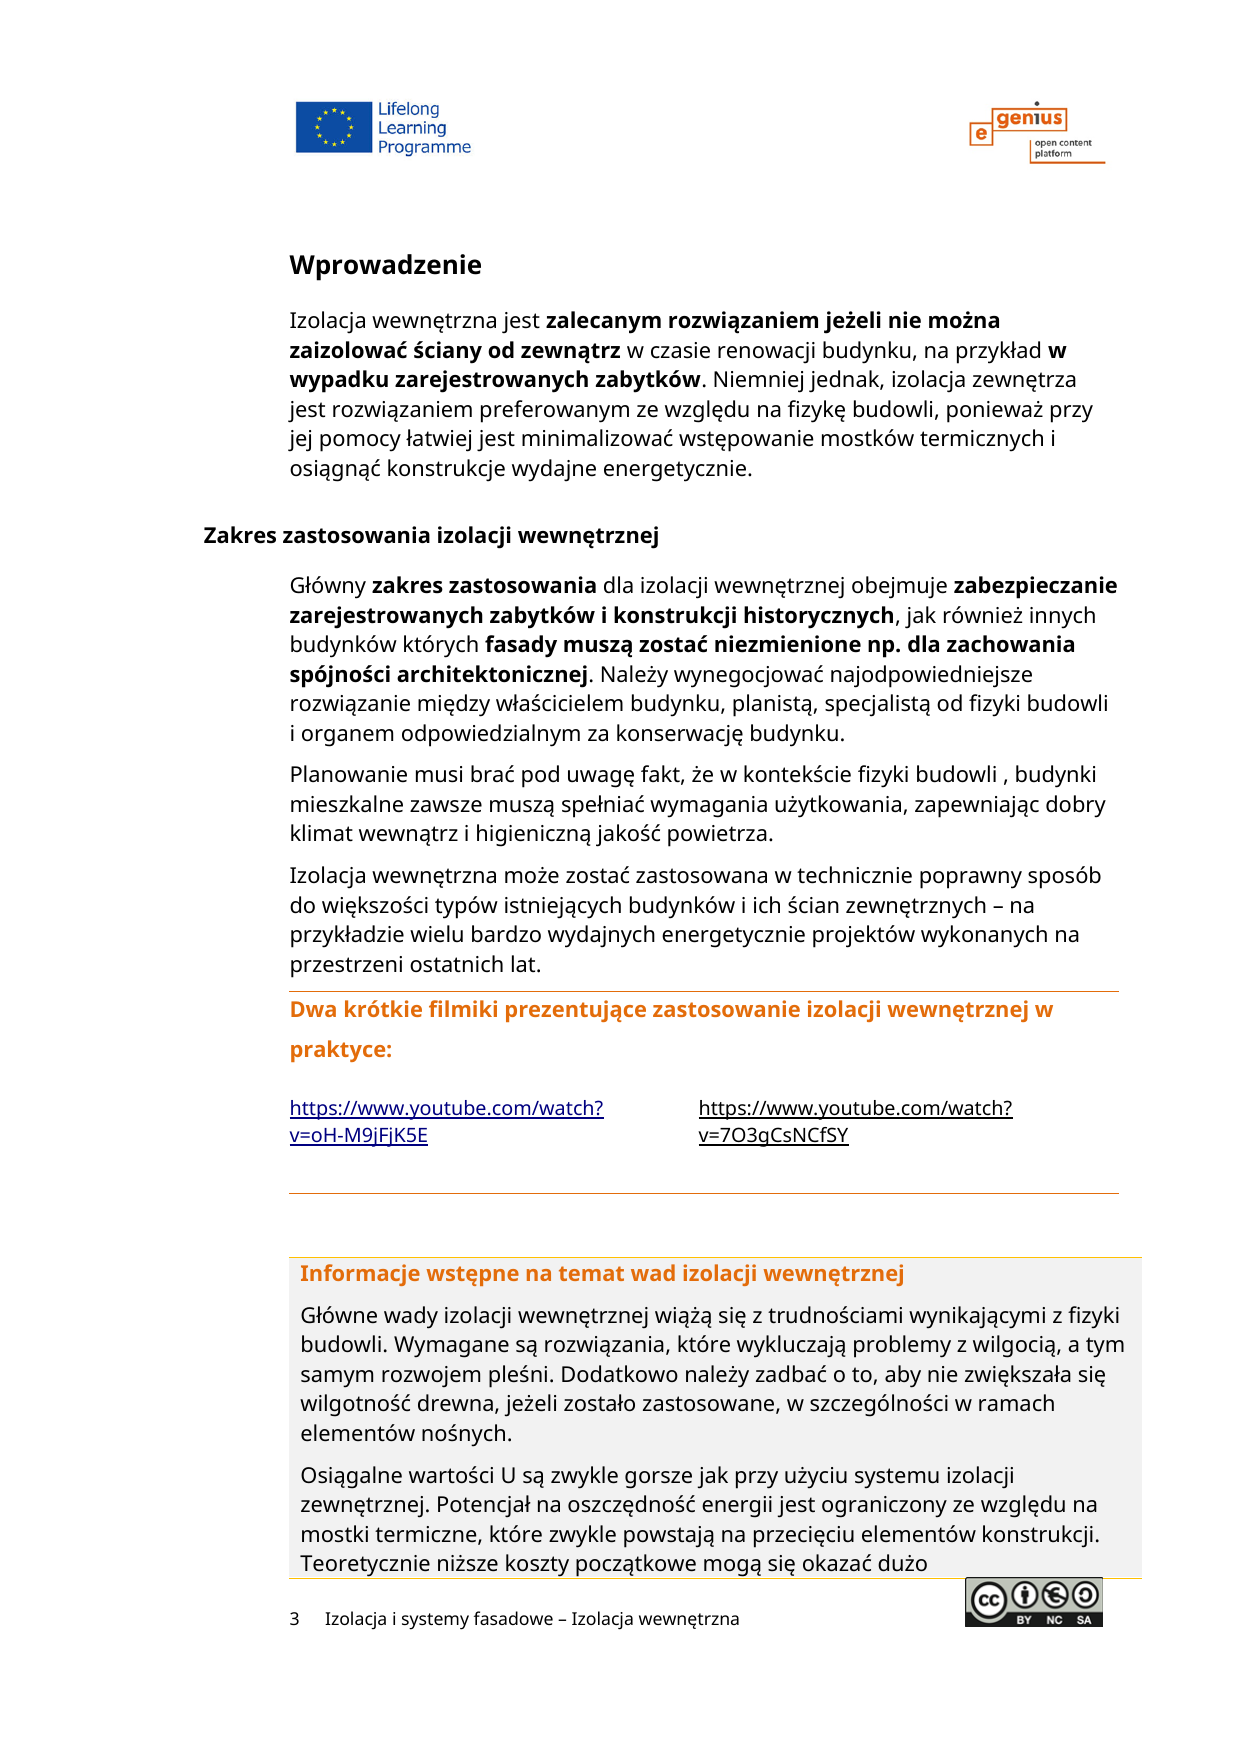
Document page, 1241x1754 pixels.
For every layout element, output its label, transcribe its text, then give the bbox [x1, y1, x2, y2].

text Główny zakres zastosowania dla izolacji wewnętrznej obejmuje zabezpieczanie zarejestrowanych zabytków i konstrukcji historycznych, jak również innych budynków których fasady muszą zostać niezmienione np. dla zachowania spójności architektonicznej. Należy wynegocjować najodpowiedniejsze rozwiązanie między właścicielem budynku, planistą, specjalistą od fizyki budowli i organem odpowiedzialnym za konserwację budynku. [289, 570, 1119, 747]
text Planowanie musi brać pod uwagę fakt, że w kontekście fizyki budowli , budynki mieszkalne zawsze muszą spełniać wymagania użytkowania, zapewniając dobry klimat wewnątrz i higieniczną jakość powietrza. [289, 759, 1119, 848]
table_header Informacje wstępne na temat wad izolacji wewnętrznej Główne wady izolacji wewnętrznej wiążą się z trudnościami wynikającymi z fizyki budowli. Wymagane są rozwiązania, które wykluczają problemy z wilgocią, a tym samym rozwojem pleśni. Dodatkowo należy zadbać o to, aby nie zwiększała się wilgotność drewna, jeżeli zostało zastosowane, w szczególności w ramach elementów nośnych. Osiągalne wartości U są zwykle gorsze jak przy użyciu systemu izolacji zewnętrznej. Potencjał na oszczędność energii jest ograniczony ze względu na mostki termiczne, które zwykle powstają na przecięciu elementów konstrukcji. Teoretycznie niższe koszty początkowe mogą się okazać dużo [289, 1258, 1142, 1577]
subtitle Wprowadzenie [289, 251, 1119, 280]
text Izolacja wewnętrzna jest zalecanym rozwiązaniem jeżeli nie można zaizolować ściany od zewnątrz w czasie renowacji budynku, na przykład w wypadku zarejestrowanych zabytków. Niemniej jednak, izolacja zewnętrza jest rozwiązaniem preferowanym ze względu na fizykę budowli, ponieważ przy jej pomocy łatwiej jest minimalizować wstępowanie mostków termicznych i osiągnąć konstrukcje wydajne energetycznie. [289, 305, 1119, 482]
text Izolacja wewnętrzna może zostać zastosowana w technicznie poprawny sposób do większości typów istniejących budynków i ich ścian zewnętrznych – na przykładzie wielu bardzo wydajnych energetycznie projektów wykonanych na przestrzeni ostatnich lat. [289, 860, 1119, 978]
text https://www.youtube.com/watch?v=oH-M9jFjK5E [289, 1094, 624, 1148]
text Dwa krótkie filmiki prezentujące zastosowanie izolacji wewnętrznej w praktyce: [289, 992, 1119, 1063]
text https://www.youtube.com/watch?v=7O3gCsNCfSY [698, 1094, 1119, 1148]
subtitle Zakres zastosowania izolacji wewnętrznej [204, 520, 1119, 549]
